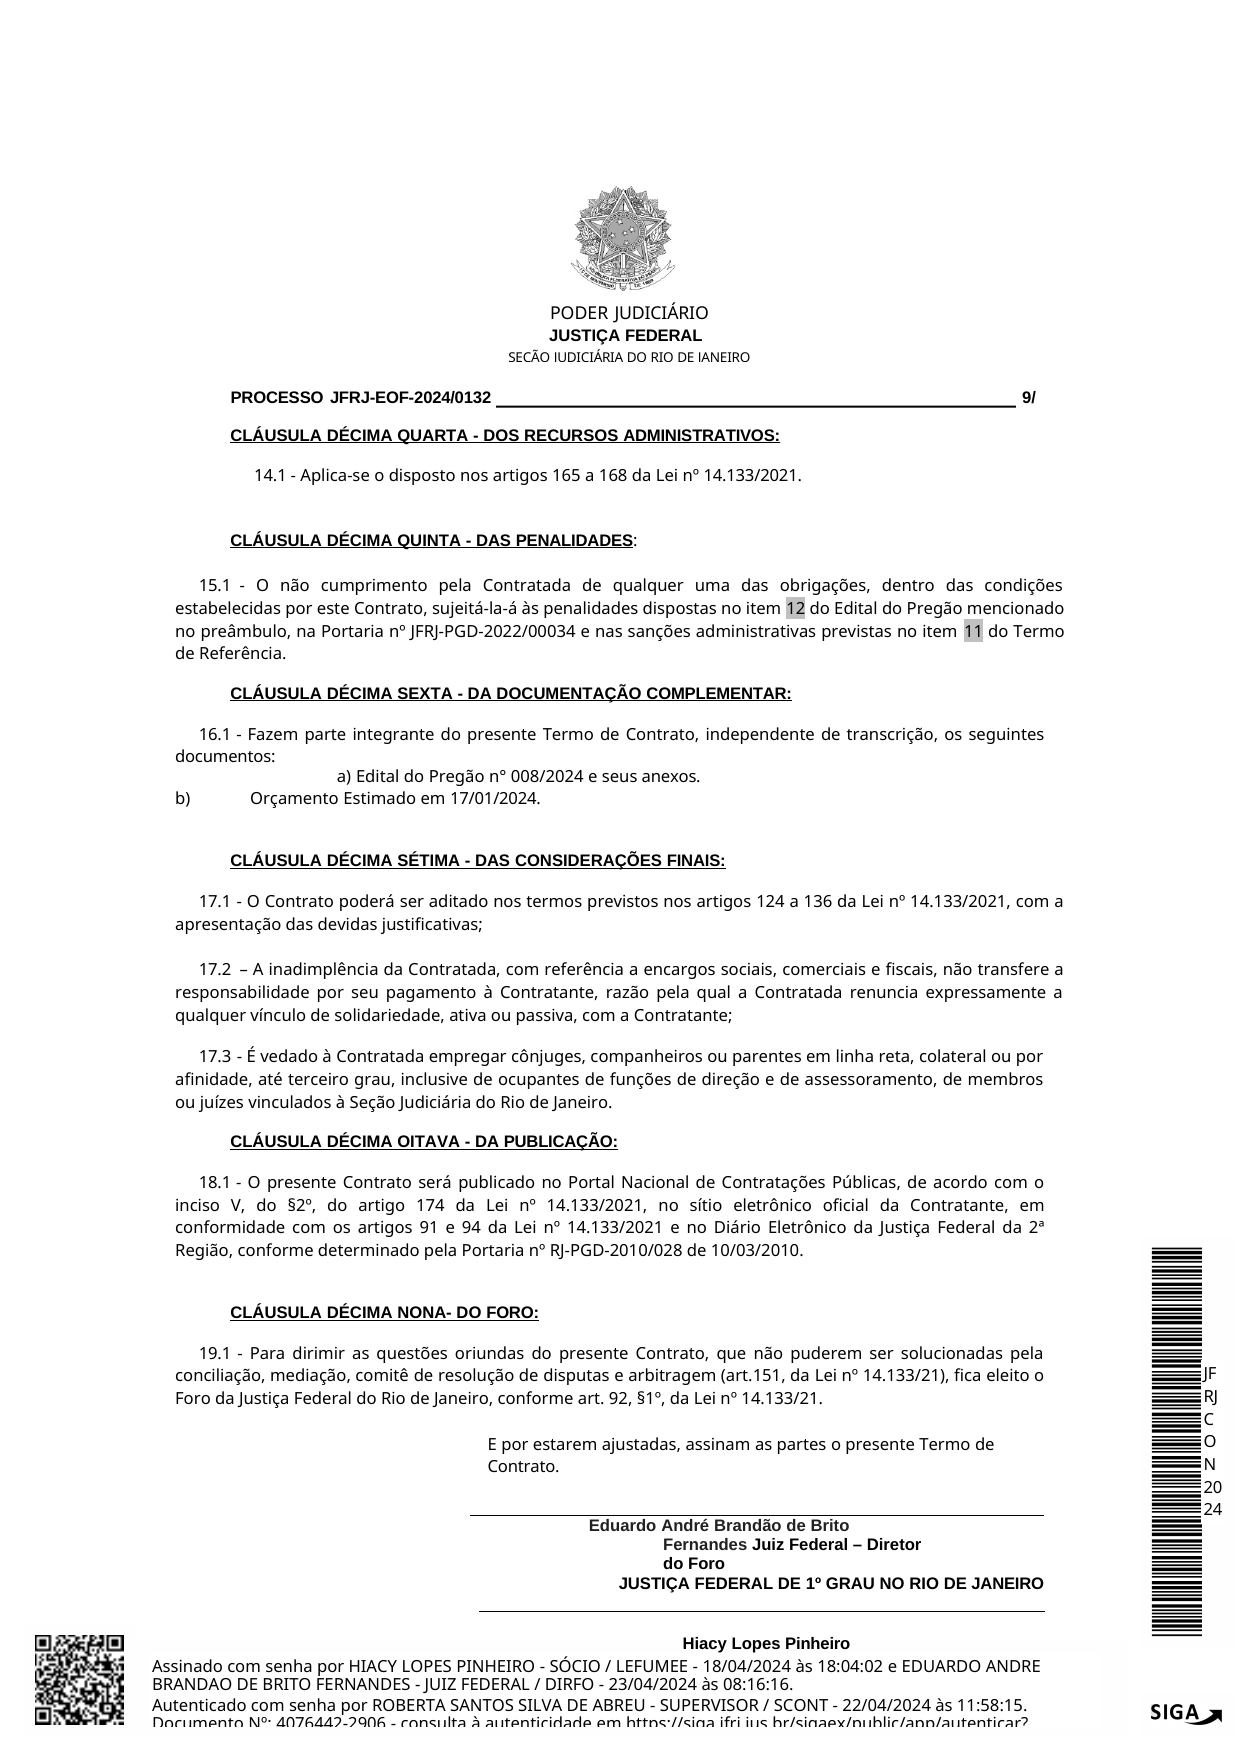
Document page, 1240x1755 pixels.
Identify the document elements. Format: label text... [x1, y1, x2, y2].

subtitle CLÁUSULA DÉCIMA QUARTA - DOS RECURSOS ADMINISTRATIVOS: [230, 425, 1064, 444]
list - O Contrato poderá ser aditado nos termos previstos nos artigos 124 a 136 da Lei nº 14.133/2021, com a apresentação das devidas justificativas; [175, 889, 1064, 935]
subtitle CLÁUSULA DÉCIMA QUINTA - DAS PENALIDADES: [230, 528, 1064, 551]
subtitle CLÁUSULA DÉCIMA SEXTA - DA DOCUMENTAÇÃO COMPLEMENTAR: [230, 684, 1064, 703]
text JUSTIÇA FEDERAL DE 1º GRAU NO RIO DE JANEIRO [618, 1573, 1064, 1593]
list - Fazem parte integrante do presente Termo de Contrato, independente de transcrição, os seguintes documentos: [175, 722, 1045, 768]
subtitle CLÁUSULA DÉCIMA NONA- DO FORO: [230, 1303, 1064, 1322]
subtitle CLÁUSULA DÉCIMA SÉTIMA - DAS CONSIDERAÇÕES FINAIS: [230, 851, 1064, 870]
text JFRJCON202400012 [1203, 1362, 1224, 1524]
list – A inadimplência da Contratada, com referência a encargos sociais, comerciais e fiscais, não transfere a responsabilidade por seu pagamento à Contratante, razão pela qual a Contratada renuncia expressamente a qualquer vínculo de solidariedade, ativa ou passiva, com a Contratante; [175, 958, 1064, 1026]
text Eduardo André Brandão de Brito Fernandes Juiz Federal – Diretor do Foro [589, 1516, 938, 1573]
text E por estarem ajustadas, assinam as partes o presente Termo de Contrato. [487, 1432, 1064, 1478]
list - O não cumprimento pela Contratada de qualquer uma das obrigações, dentro das condições estabelecidas por este Contrato, sujeitá-la-á às penalidades dispostas no item 12 do Edital do Pregão mencionado no preâmbulo, na Portaria nº JFRJ-PGD-2022/00034 e nas sanções administrativas previstas no item 11 do Termo de Referência. [175, 574, 1064, 665]
list - O presente Contrato será publicado no Portal Nacional de Contratações Públicas, de acordo com o inciso V, do §2º, do artigo 174 da Lei nº 14.133/2021, no sítio eletrônico oficial da Contratante, em conformidade com os artigos 91 e 94 da Lei nº 14.133/2021 e no Diário Eletrônico da Justiça Federal da 2ª Região, conforme determinado pela Portaria nº RJ-PGD-2010/028 de 10/03/2010. [175, 1171, 1045, 1261]
list Orçamento Estimado em 17/01/2024. [175, 787, 1064, 809]
subtitle CLÁUSULA DÉCIMA OITAVA - DA PUBLICAÇÃO: [230, 1132, 1064, 1151]
list Edital do Pregão n° 008/2024 e seus anexos. [337, 768, 1064, 787]
list - É vedado à Contratada empregar cônjuges, companheiros ou parentes em linha reta, colateral ou por afinidade, até terceiro grau, inclusive de ocupantes de funções de direção e de assessoramento, de membros ou juízes vinculados à Seção Judiciária do Rio de Janeiro. [175, 1045, 1045, 1113]
list - Aplica-se o disposto nos artigos 165 a 168 da Lei nº 14.133/2021. [254, 464, 1064, 487]
list - Para dirimir as questões oriundas do presente Contrato, que não puderem ser solucionadas pela conciliação, mediação, comitê de resolução de disputas e arbitragem (art.151, da Lei nº 14.133/21), fica eleito o Foro da Justiça Federal do Rio de Janeiro, conforme art. 92, §1º, da Lei nº 14.133/21. [175, 1341, 1045, 1409]
